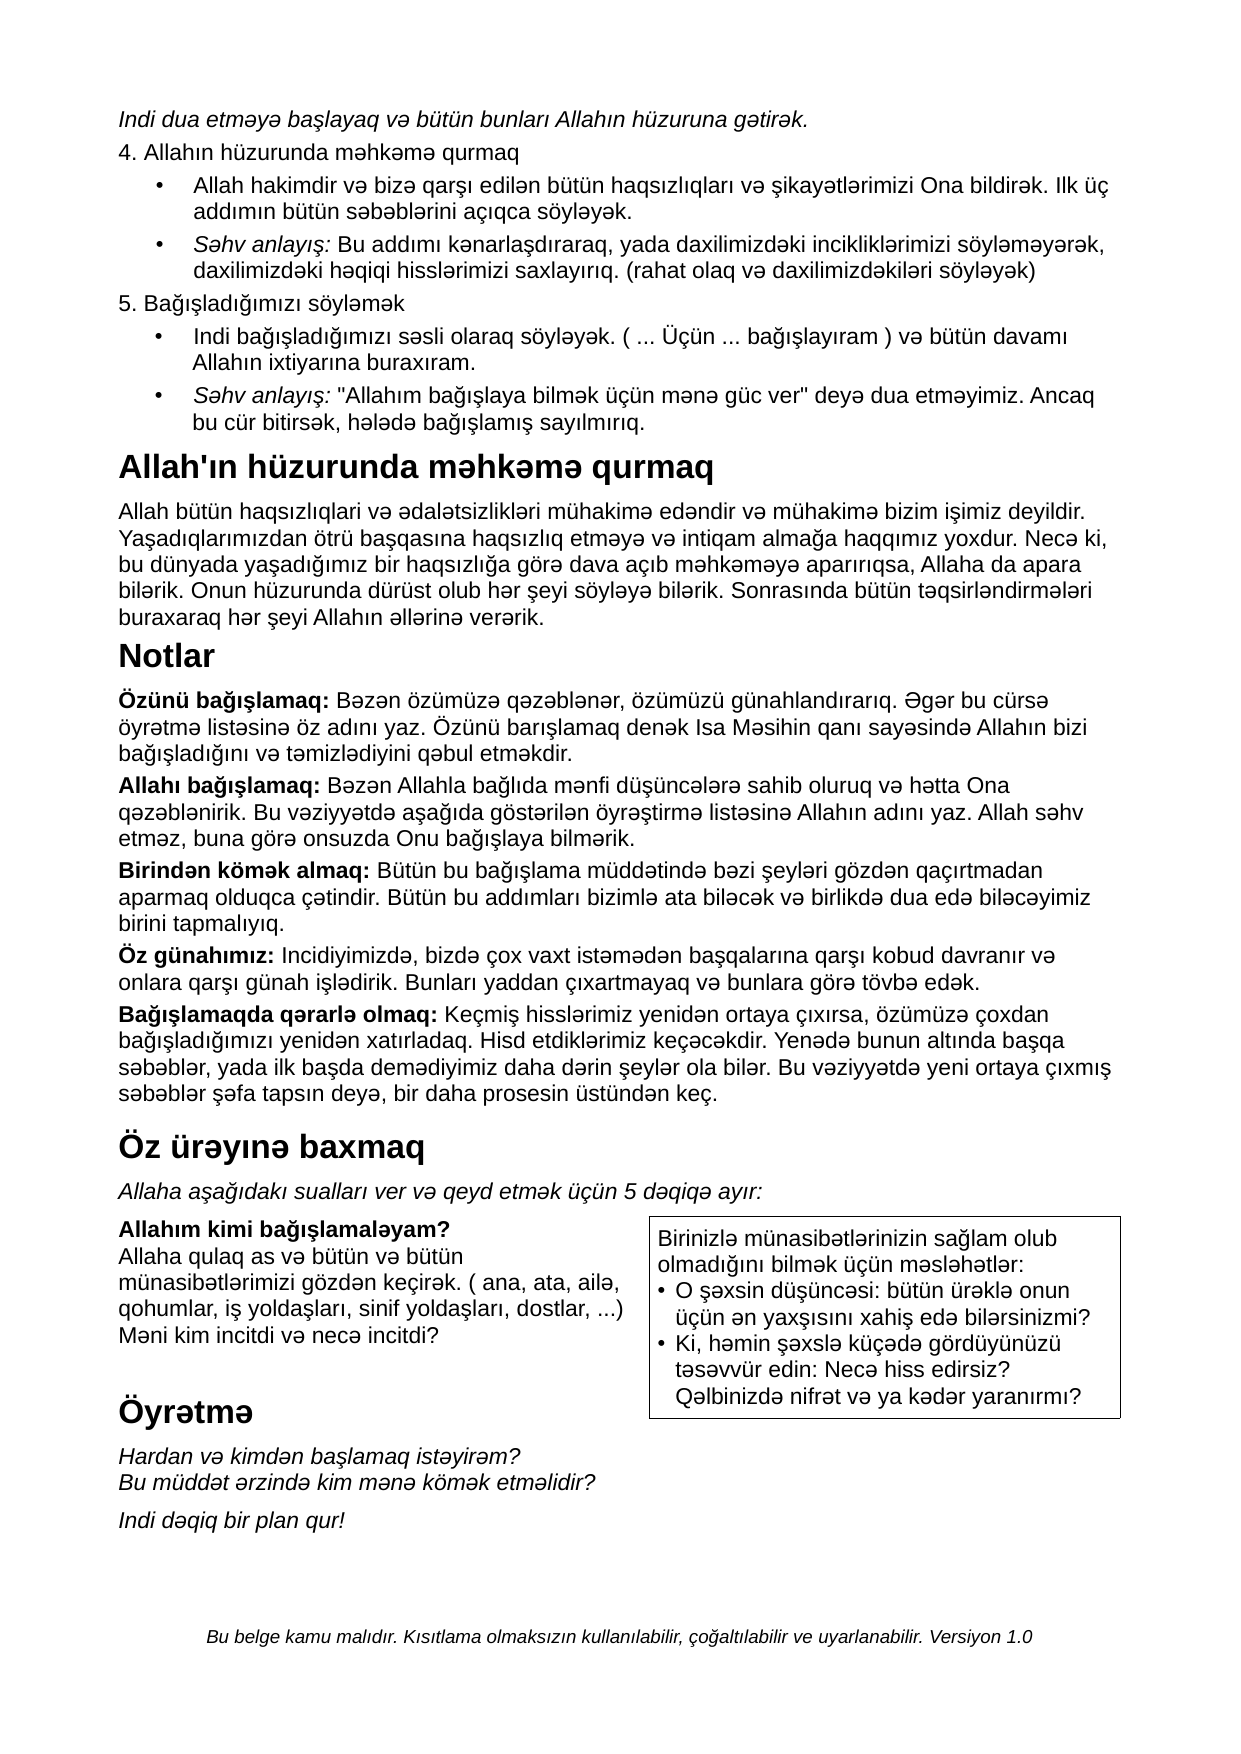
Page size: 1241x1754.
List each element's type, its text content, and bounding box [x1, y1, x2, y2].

text Bağışlamaqda qərarlə olmaq: Keçmiş hisslərimiz yenidən ortaya çıxırsa, özümüzə çoxdan bağışladığımızı yenidən xatırladaq. Hisd etdiklərimiz keçəcəkdir. Yenədə bunun altında başqa səbəblər, yada ilk başda demədiyimiz daha dərin şeylər ola bilər. Bu vəziyyətdə yeni ortaya çıxmış səbəblər şəfa tapsın deyə, bir daha prosesin üstündən keç. [118, 1001, 1122, 1106]
list Səhv anlayış: Bu addımı kənarlaşdıraraq, yada daxilimizdəki incikliklərimizi söyləməyərək, daxilimizdəki həqiqi hisslərimizi saxlayırıq. (rahat olaq və daxilimizdəkiləri söyləyək) [156, 231, 1122, 284]
text Allahım kimi bağışlamaləyam? [118, 1216, 649, 1418]
text Məni kim incitdi və necə incitdi? [118, 1322, 648, 1348]
list Ki, həmin şəxslə küçədə gördüyünüzü təsəvvür edin: Necə hiss edirsiz?Qəlbinizdə nifrət və ya kədər yaranırmı? [657, 1330, 1111, 1409]
text Öz günahımız: Incidiyimizdə, bizdə çox vaxt istəmədən başqalarına qarşı kobud davranır və onlara qarşı günah işlədirik. Bunları yaddan çıxartmayaq və bunlara görə tövbə edək. [118, 942, 1122, 995]
text Hardan və kimdən başlamaq istəyirəm? [118, 1443, 1122, 1469]
subtitle Allah'ın hüzurunda məhkəmə qurmaq [118, 447, 1122, 486]
text Indi dua etməyə başlayaq və bütün bunları Allahın hüzuruna gətirək. [118, 106, 1122, 133]
subtitle Notlar [118, 636, 1122, 675]
list Allah hakimdir və bizə qarşı edilən bütün haqsızlıqları və şikayətlərimizi Ona bildirək. Ilk üç addımın bütün səbəblərini açıqca söyləyək. [156, 172, 1122, 224]
text Birinizlə münasibətlərinizin sağlam olub olmadığını bilmək üçün məsləhətlər: [657, 1225, 1111, 1277]
text 4. Allahın hüzurunda məhkəmə qurmaq [118, 139, 1122, 165]
text Allahı bağışlamaq: Bəzən Allahla bağlıda mənfi düşüncələrə sahib oluruq və hətta Ona qəzəblənirik. Bu vəziyyətdə aşağıda göstərilən öyrəştirmə listəsinə Allahın adını yaz. Allah səhv etməz, buna görə onsuzda Onu bağışlaya bilmərik. [118, 772, 1122, 851]
text Allaha qulaq as və bütün və bütün münasibətlərimizi gözdən keçirək. ( ana, ata, ailə, qohumlar, iş yoldaşları, sinif yoldaşları, dostlar, ...) [118, 1243, 648, 1322]
text Allaha aşağıdakı sualları ver və qeyd etmək üçün 5 dəqiqə ayır: [118, 1178, 1122, 1204]
text Birindən kömək almaq: Bütün bu bağışlama müddətində bəzi şeyləri gözdən qaçırtmadan aparmaq olduqca çətindir. Bütün bu addımları bizimlə ata biləcək və birlikdə dua edə biləcəyimiz birini tapmalıyıq. [118, 857, 1122, 936]
list O şəxsin düşüncəsi: bütün ürəklə onun üçün ən yaxşısını xahiş edə bilərsinizmi? [657, 1277, 1111, 1330]
list Indi bağışladığımızı səsli olaraq söyləyək. ( ... Üçün ... bağışlayıram ) və bütün davamı Allahın ixtiyarına buraxıram. [154, 323, 1122, 376]
text Özünü bağışlamaq: Bəzən özümüzə qəzəblənər, özümüzü günahlandırarıq. Əgər bu cürsə öyrətmə listəsinə öz adını yaz. Özünü barışlamaq denək Isa Məsihin qanı sayəsində Allahın bizi bağışladığını və təmizlədiyini qəbul etməkdir. [118, 687, 1122, 766]
text Allah bütün haqsızlıqlari və ədalətsizlikləri mühakimə edəndir və mühakimə bizim işimiz deyildir. Yaşadıqlarımızdan ötrü başqasına haqsızlıq etməyə və intiqam almağa haqqımız yoxdur. Necə ki, bu dünyada yaşadığımız bir haqsızlığa görə dava açıb məhkəməyə aparırıqsa, Allaha da apara bilərik. Onun hüzurunda dürüst olub hər şeyi söyləyə bilərik. Sonrasında bütün təqsirləndirmələri buraxaraq hər şeyi Allahın əllərinə verərik. [118, 498, 1122, 630]
text [650, 1217, 1120, 1418]
text Öyrətmə [118, 1392, 1122, 1431]
text Indi dəqiq bir plan qur! [118, 1507, 1122, 1534]
text Bu müddət ərzində kim mənə kömək etməlidir? [118, 1469, 1122, 1496]
subtitle Öz ürəyınə baxmaq [118, 1127, 1122, 1166]
list Səhv anlayış: "Allahım bağışlaya bilmək üçün mənə güc ver" deyə dua etməyimiz. Ancaq bu cür bitirsək, hələdə bağışlamış sayılmırıq. [154, 382, 1122, 435]
text 5. Bağışladığımızı söyləmək [118, 290, 1122, 317]
